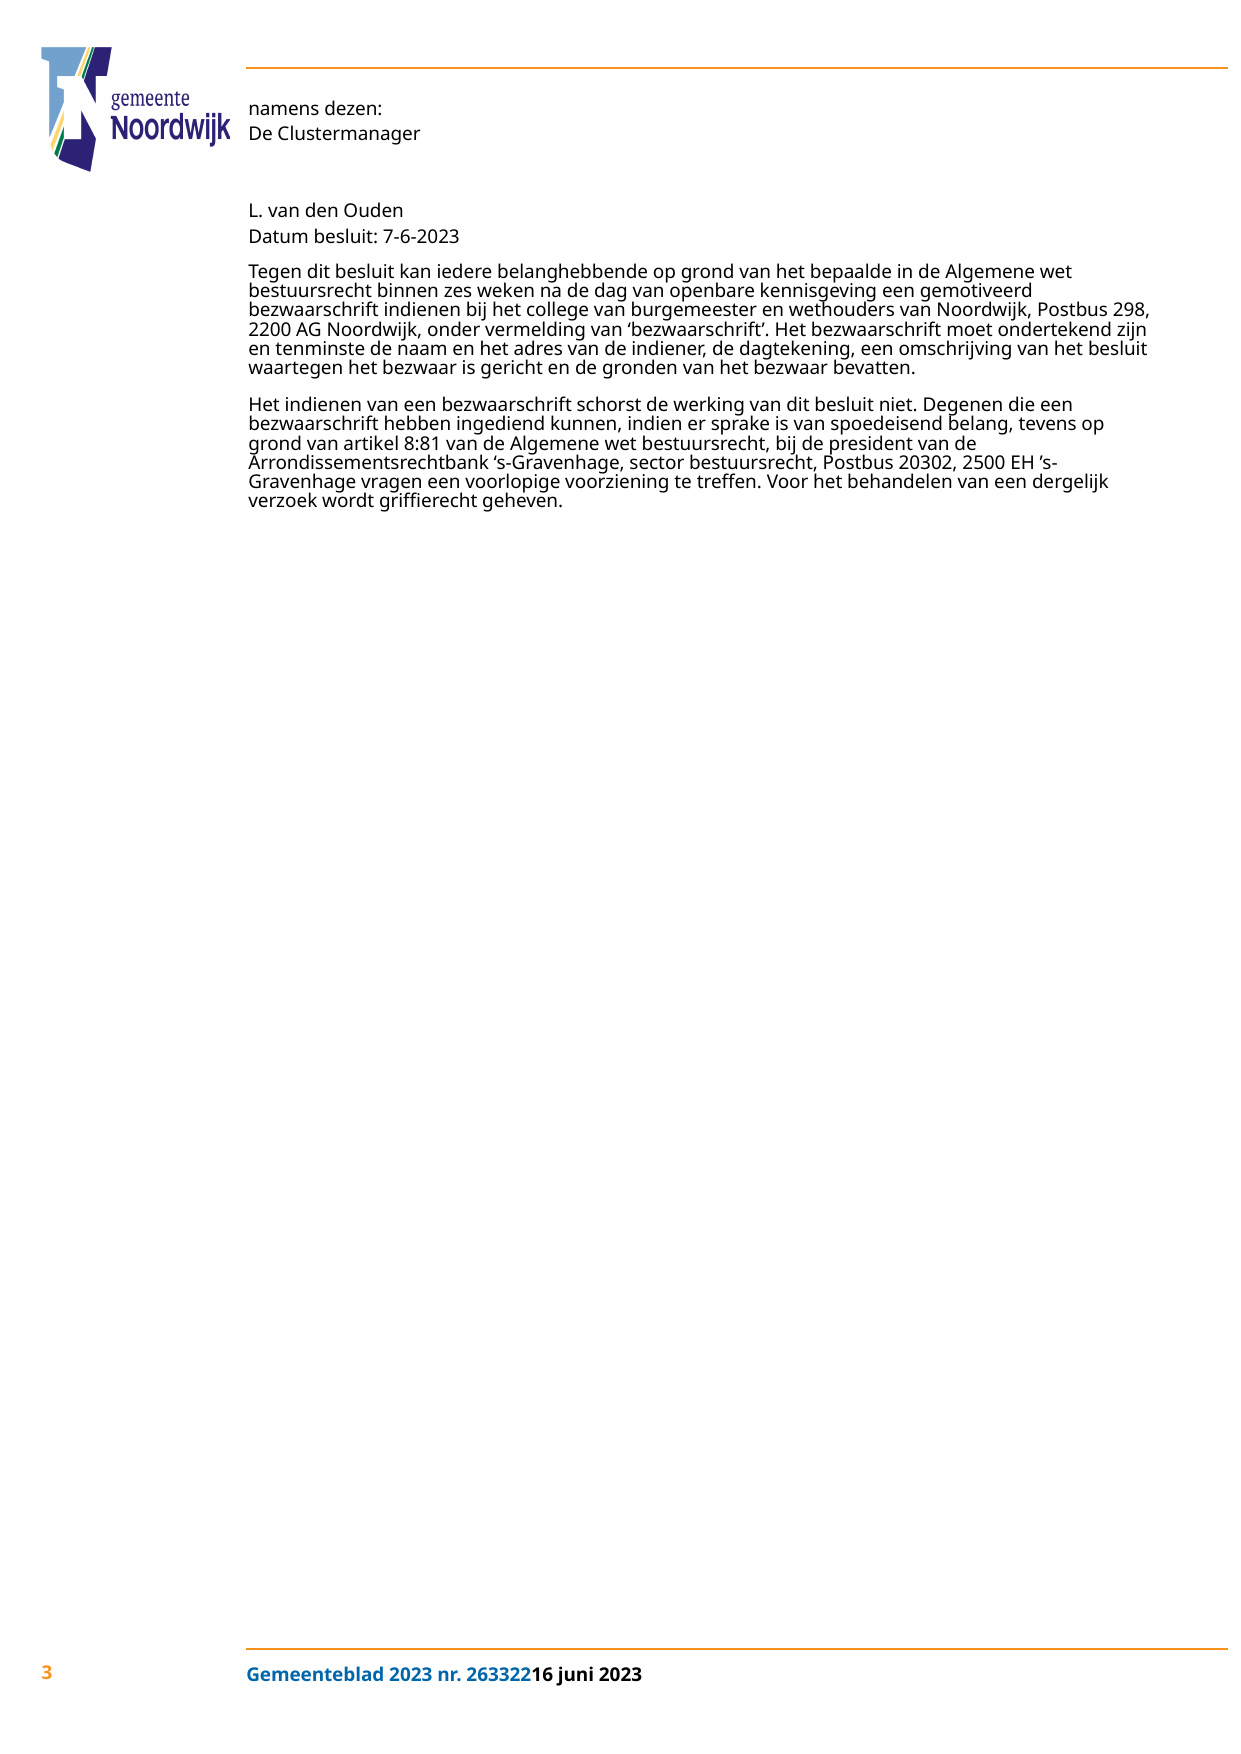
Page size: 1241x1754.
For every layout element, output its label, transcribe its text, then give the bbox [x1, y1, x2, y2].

text Tegen dit besluit kan iedere belanghebbende op grond van het bepaalde in de Algemene wet bestuursrecht binnen zes weken na de dag van openbare kennisgeving een gemotiveerd bezwaarschrift indienen bij het college van burgemeester en wethouders van Noordwijk, Postbus 298, 2200 AG Noordwijk, onder vermelding van ‘bezwaarschrift’. Het bezwaarschrift moet ondertekend zijn en tenminste de naam en het adres van de indiener, de dagtekening, een omschrijving van het besluit waartegen het bezwaar is gericht en de gronden van het bezwaar bevatten. [248, 263, 1152, 378]
text namens dezen: [248, 95, 1152, 121]
text L. van den Ouden [248, 198, 1152, 223]
text Het indienen van een bezwaarschrift schorst de werking van dit besluit niet. Degenen die een bezwaarschrift hebben ingediend kunnen, indien er sprake is van spoedeisend belang, tevens op grond van artikel 8:81 van de Algemene wet bestuursrecht, bij de president van de Arrondissementsrechtbank ‘s-Gravenhage, sector bestuursrecht, Postbus 20302, 2500 EH ’s-Gravenhage vragen een voorlopige voorziening te treffen. Voor het behandelen van een dergelijk verzoek wordt griffierecht geheven. [248, 396, 1152, 512]
text Datum besluit: 7-6-2023 [248, 223, 1152, 249]
picture [41, 47, 231, 172]
text De Clustermanager [248, 121, 1152, 146]
